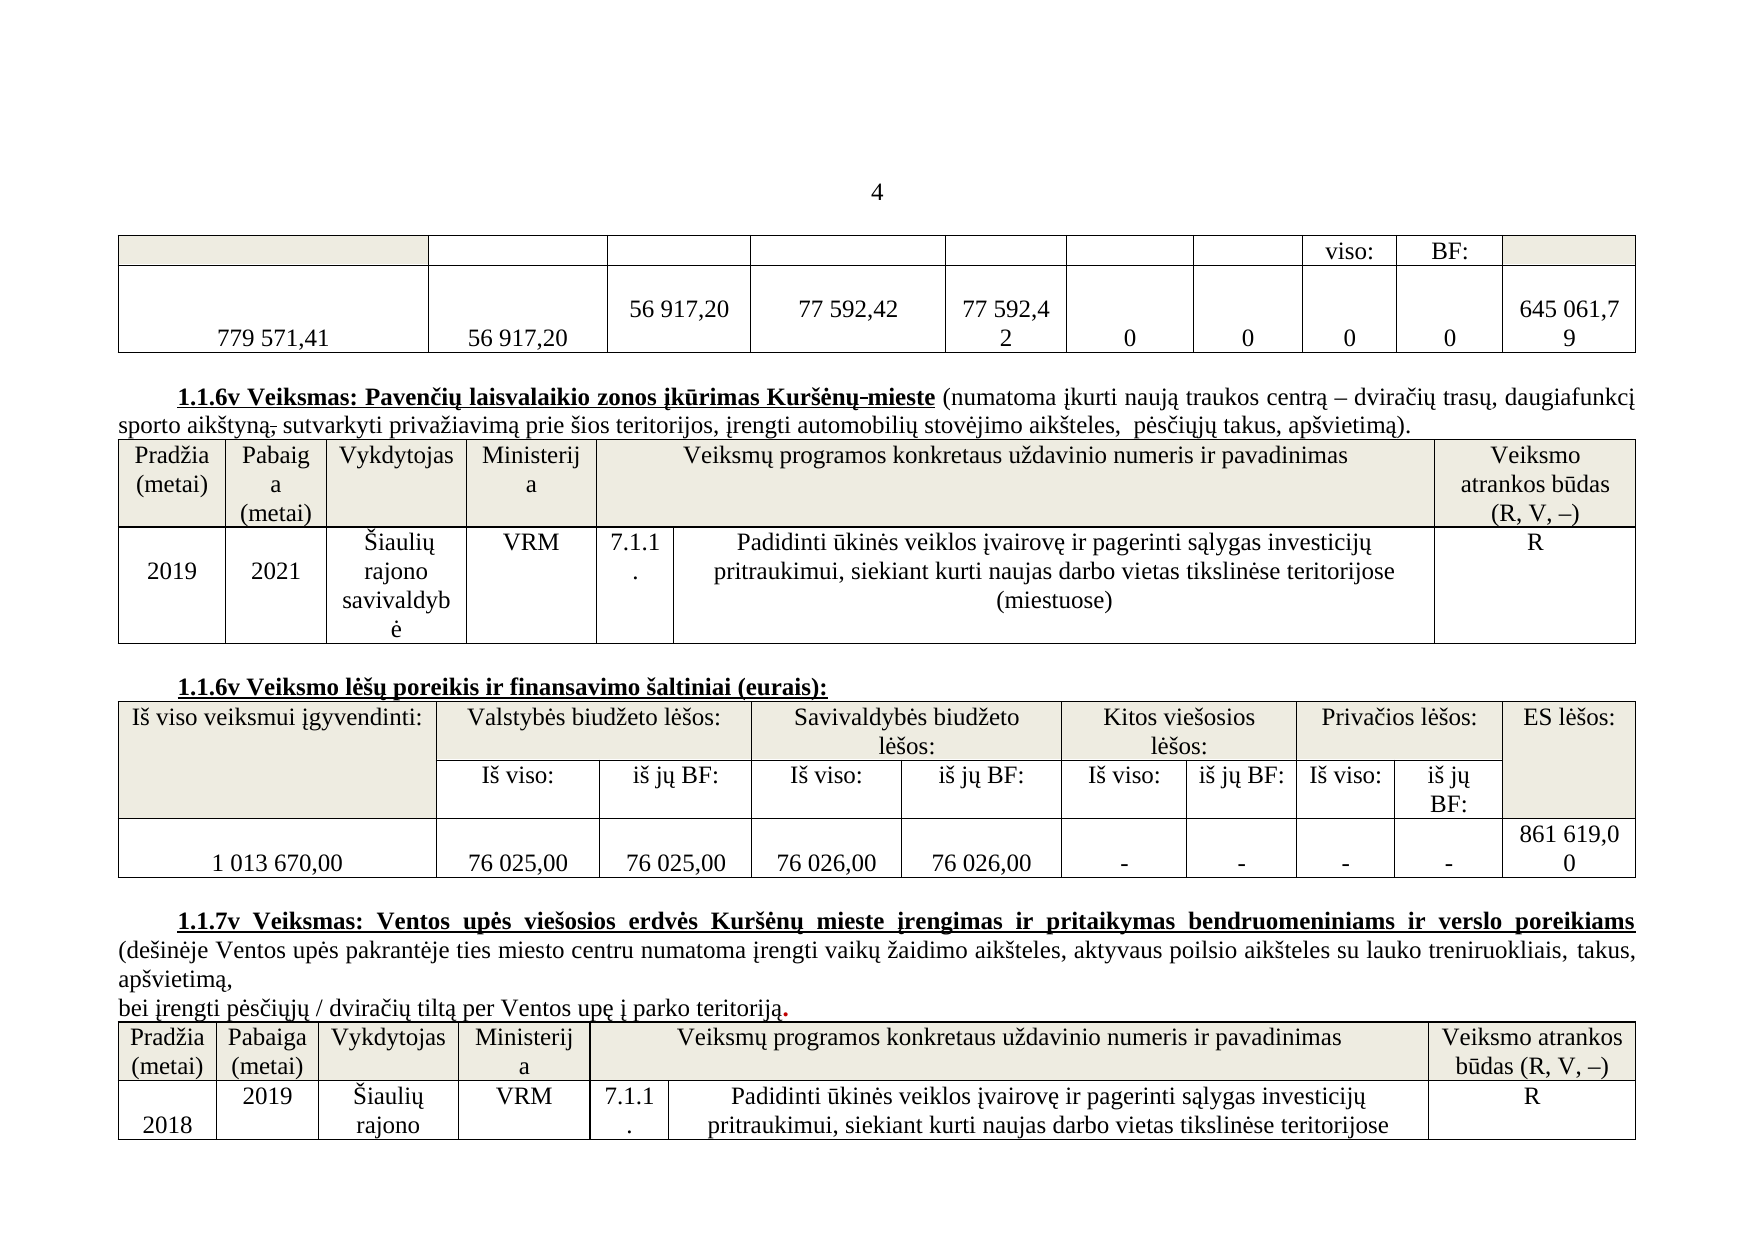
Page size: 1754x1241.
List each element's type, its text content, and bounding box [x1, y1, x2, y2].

table_cell 76 025,00 [600, 819, 751, 877]
table_header Veiksmo atrankos būdas (R, V, –) [1435, 440, 1635, 526]
table_cell Padidinti ūkinės veiklos įvairovę ir pagerinti sąlygas investicijų pritraukimui, siekiant kurti naujas darbo vietas tikslinėse teritorijose (miestuose) [674, 528, 1434, 642]
table_header Veiksmų programos konkretaus uždavinio numeris ir pavadinimas [597, 440, 1434, 526]
table_header Pradžia (metai) [119, 440, 225, 526]
table_header Savivaldybės biudžeto lėšos: [752, 702, 1061, 759]
table_cell iš jų BF: [902, 761, 1061, 818]
table_cell - [1297, 819, 1394, 877]
table_header Vykdytojas [327, 440, 466, 526]
table_cell 77 592,42 [751, 266, 945, 352]
table_cell Iš viso: [752, 761, 901, 818]
table_cell [1194, 236, 1302, 264]
table_cell R [1429, 1081, 1635, 1138]
table_cell 2019 [119, 528, 225, 642]
table_cell Šiaulių rajono [319, 1081, 458, 1138]
table_cell iš jų BF: [1395, 761, 1502, 818]
table_cell Iš viso: [1062, 761, 1186, 818]
table_header Pabaiga (metai) [226, 440, 326, 526]
table_cell 861 619,00 [1503, 819, 1635, 877]
text 1.1.7v Veiksmas: Ventos upės viešosios erdvės Kuršėnų mieste įrengimas ir pritaikymas bendruomeniniams ir verslo poreikiams (dešinėje Ventos upės pakrantėje ties miesto centru numatoma įrengti vaikų žaidimo aikšteles, aktyvaus poilsio aikšteles su lauko treniruokliais, takus, apšvietimą, [118, 906, 1636, 993]
table_cell 56 917,20 [429, 266, 607, 352]
table_cell 0 [1067, 266, 1193, 352]
table_cell VRM [459, 1081, 589, 1138]
table_cell - [1062, 819, 1186, 877]
table_cell [1067, 236, 1193, 264]
table_header Iš viso veiksmui įgyvendinti: [119, 702, 436, 818]
table_cell 0 [1397, 266, 1502, 352]
table_cell VRM [467, 528, 596, 642]
table_header Valstybės biudžeto lėšos: [437, 702, 751, 759]
table_cell Padidinti ūkinės veiklos įvairovę ir pagerinti sąlygas investicijų pritraukimui, siekiant kurti naujas darbo vietas tikslinėse teritorijose [669, 1081, 1428, 1138]
table_cell Iš viso: [1297, 761, 1394, 818]
table_cell 77 592,42 [946, 266, 1066, 352]
text bei įrengti pėsčiųjų / dviračių tiltą per Ventos upę į parko teritoriją. [118, 993, 1636, 1021]
table_header Ministerija [467, 440, 596, 526]
table_header [1503, 236, 1635, 264]
table_cell BF: [1397, 236, 1502, 264]
table_cell [608, 236, 750, 264]
table_cell 2019 [217, 1081, 318, 1138]
table_cell [751, 236, 945, 264]
table_cell 0 [1303, 266, 1396, 352]
table_header Ministerija [459, 1023, 589, 1080]
table_header Pabaiga (metai) [217, 1023, 318, 1080]
table_header [119, 236, 428, 264]
table_cell 2021 [226, 528, 326, 642]
text 1.1.6v Veiksmas: Pavenčių laisvalaikio zonos įkūrimas Kuršėnų mieste (numatoma įkurti naują traukos centrą – dviračių trasų, daugiafunkcį sporto aikštyną, sutvarkyti privažiavimą prie šios teritorijos, įrengti automobilių stovėjimo aikšteles, pėsčiųjų takus, apšvietimą). [118, 382, 1636, 439]
table_header Vykdytojas [319, 1023, 458, 1080]
table_cell 76 025,00 [437, 819, 599, 877]
table_header Pradžia (metai) [119, 1023, 216, 1080]
text 1.1.6v Veiksmo lėšų poreikis ir finansavimo šaltiniai (eurais): [118, 672, 1636, 701]
table_cell 7.1.1. [597, 528, 673, 642]
table_cell 2018 [119, 1081, 216, 1138]
table_header Kitos viešosios lėšos: [1062, 702, 1296, 759]
table_cell R [1435, 528, 1635, 642]
table_cell 645 061,79 [1503, 266, 1635, 352]
table_cell viso: [1303, 236, 1396, 264]
table_cell 56 917,20 [608, 266, 750, 352]
table_cell 7.1.1. [591, 1081, 668, 1138]
table_header Veiksmų programos konkretaus uždavinio numeris ir pavadinimas [591, 1023, 1428, 1080]
table_cell [946, 236, 1066, 264]
table_cell Iš viso: [437, 761, 599, 818]
table_cell 76 026,00 [902, 819, 1061, 877]
table_cell 1 013 670,00 [119, 819, 436, 877]
table_cell iš jų BF: [1187, 761, 1296, 818]
table_cell [429, 236, 607, 264]
table_header Privačios lėšos: [1297, 702, 1502, 759]
table_cell - [1395, 819, 1502, 877]
table_cell iš jų BF: [600, 761, 751, 818]
table_cell 779 571,41 [119, 266, 428, 352]
table_header ES lėšos: [1503, 702, 1635, 818]
table_cell 76 026,00 [752, 819, 901, 877]
table_cell - [1187, 819, 1296, 877]
table_cell 0 [1194, 266, 1302, 352]
table_header Veiksmo atrankos būdas (R, V, –) [1429, 1023, 1635, 1080]
table_cell Šiaulių rajono savivaldybė [327, 528, 466, 642]
